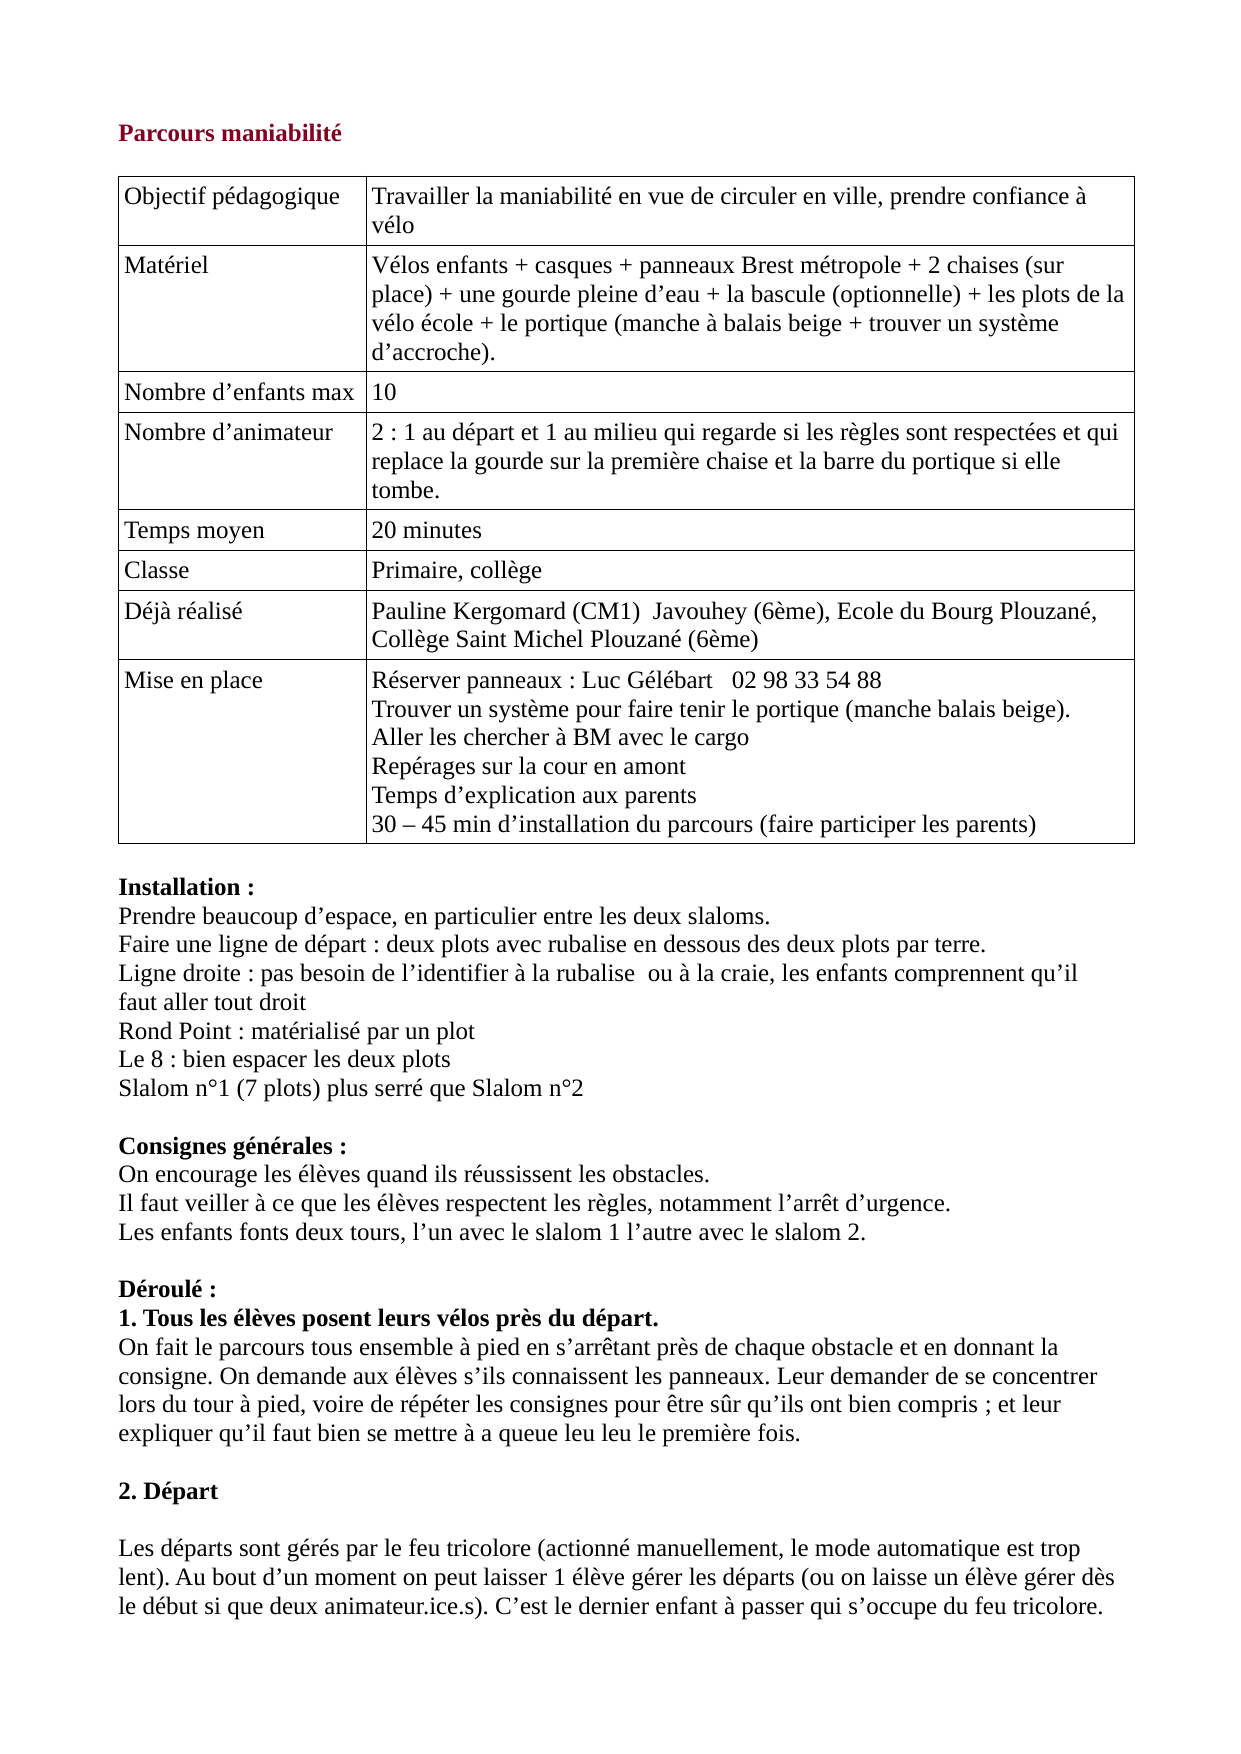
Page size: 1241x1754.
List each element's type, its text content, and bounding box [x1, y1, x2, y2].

text 2. Départ [118, 1476, 1122, 1504]
text Faire une ligne de départ : deux plots avec rubalise en dessous des deux plots par terre. [118, 929, 1122, 958]
text Les départs sont gérés par le feu tricolore (actionné manuellement, le mode automatique est trop lent). Au bout d’un moment on peut laisser 1 élève gérer les départs (ou on laisse un élève gérer dès le début si que deux animateur.ice.s). C’est le dernier enfant à passer qui s’occupe du feu tricolore. [118, 1533, 1122, 1619]
table_cell 2 : 1 au départ et 1 au milieu qui regarde si les règles sont respectées et qui replace la gourde sur la première chaise et la barre du portique si elle tombe. [367, 413, 1134, 509]
table_cell Temps moyen [119, 510, 366, 550]
table_cell 10 [367, 372, 1134, 412]
table_cell Classe [119, 551, 366, 590]
text Rond Point : matérialisé par un plot [118, 1016, 1122, 1044]
text 1. Tous les élèves posent leurs vélos près du départ. On fait le parcours tous ensemble à pied en s’arrêtant près de chaque obstacle et en donnant la consigne. On demande aux élèves s’ils connaissent les panneaux. Leur demander de se concentrer lors du tour à pied, voire de répéter les consignes pour être sûr qu’ils ont bien compris ; et leur expliquer qu’il faut bien se mettre à a queue leu leu le première fois. [118, 1303, 1122, 1447]
text Installation : [118, 872, 1122, 901]
text On encourage les élèves quand ils réussissent les obstacles. [118, 1159, 1122, 1188]
table_cell Nombre d’animateur [119, 413, 366, 509]
table_cell Mise en place [119, 660, 366, 843]
table_cell 20 minutes [367, 510, 1134, 550]
table_header Objectif pédagogique [119, 177, 366, 245]
text Déroulé : [118, 1274, 1122, 1303]
table_cell Déjà réalisé [119, 591, 366, 659]
table_header Travailler la maniabilité en vue de circuler en ville, prendre confiance à vélo [367, 177, 1134, 245]
text Parcours maniabilité [118, 118, 1122, 147]
table_cell Réserver panneaux : Luc Gélébart 02 98 33 54 88 Trouver un système pour faire tenir le portique (manche balais beige). Aller les chercher à BM avec le cargo Repérages sur la cour en amont Temps d’explication aux parents 30 – 45 min d’installation du parcours (faire participer les parents) [367, 660, 1134, 843]
text Prendre beaucoup d’espace, en particulier entre les deux slaloms. [118, 901, 1122, 929]
table_cell Nombre d’enfants max [119, 372, 366, 412]
table_cell Primaire, collège [367, 551, 1134, 590]
text Slalom n°1 (7 plots) plus serré que Slalom n°2 [118, 1073, 1122, 1102]
text Le 8 : bien espacer les deux plots [118, 1044, 1122, 1073]
text Consignes générales : [118, 1131, 1122, 1159]
text Ligne droite : pas besoin de l’identifier à la rubalise ou à la craie, les enfants comprennent qu’il faut aller tout droit [118, 958, 1122, 1016]
table_cell Vélos enfants + casques + panneaux Brest métropole + 2 chaises (sur place) + une gourde pleine d’eau + la bascule (optionnelle) + les plots de la vélo école + le portique (manche à balais beige + trouver un système d’accroche). [367, 246, 1134, 371]
text Il faut veiller à ce que les élèves respectent les règles, notamment l’arrêt d’urgence. Les enfants fonts deux tours, l’un avec le slalom 1 l’autre avec le slalom 2. [118, 1188, 1122, 1246]
table_cell Pauline Kergomard (CM1) Javouhey (6ème), Ecole du Bourg Plouzané, Collège Saint Michel Plouzané (6ème) [367, 591, 1134, 659]
table_cell Matériel [119, 246, 366, 371]
